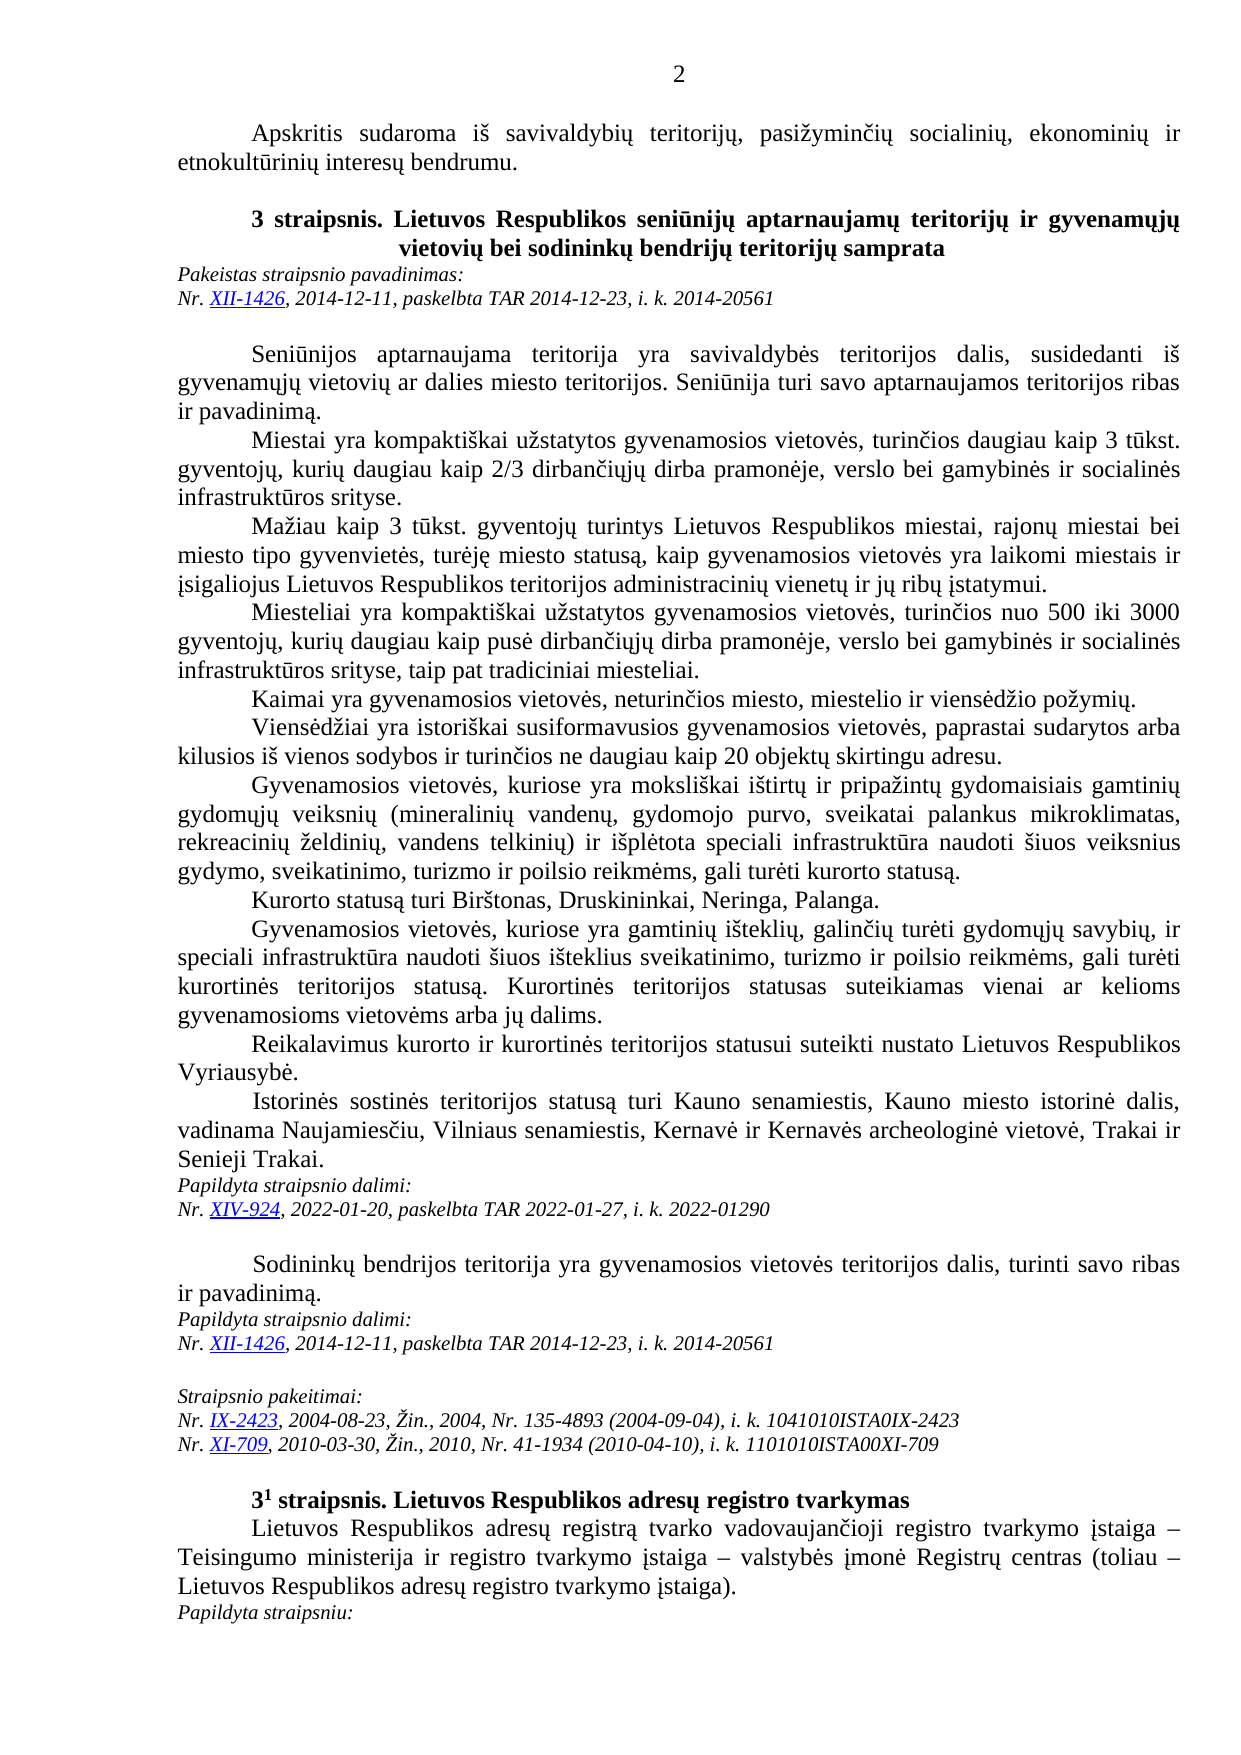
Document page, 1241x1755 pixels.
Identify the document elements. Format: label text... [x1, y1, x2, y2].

text Nr. XII-1426, 2014-12-11, paskelbta TAR 2014-12-23, i. k. 2014-20561 [177, 286, 1181, 310]
text Papildyta straipsniu: [177, 1600, 1181, 1624]
text Reikalavimus kurorto ir kurortinės teritorijos statusui suteikti nustato Lietuvos Respublikos Vyriausybė. [177, 1029, 1181, 1086]
text Straipsnio pakeitimai: [177, 1384, 1181, 1408]
text 3 straipsnis. Lietuvos Respublikos seniūnijų aptarnaujamų teritorijų ir gyvenamųjų vietovių bei sodininkų bendrijų teritorijų samprata [251, 204, 1181, 262]
text Kaimai yra gyvenamosios vietovės, neturinčios miesto, miestelio ir viensėdžio požymių. [177, 684, 1181, 712]
text Nr. XIV-924, 2022-01-20, paskelbta TAR 2022-01-27, i. k. 2022-01290 [177, 1197, 1181, 1221]
text Seniūnijos aptarnaujama teritorija yra savivaldybės teritorijos dalis, susidedanti iš gyvenamųjų vietovių ar dalies miesto teritorijos. Seniūnija turi savo aptarnaujamos teritorijos ribas ir pavadinimą. [177, 339, 1181, 425]
text Viensėdžiai yra istoriškai susiformavusios gyvenamosios vietovės, paprastai sudarytos arba kilusios iš vienos sodybos ir turinčios ne daugiau kaip 20 objektų skirtingu adresu. [177, 712, 1181, 770]
text Papildyta straipsnio dalimi: [177, 1172, 1181, 1197]
text Pakeistas straipsnio pavadinimas: [177, 262, 1181, 286]
text Papildyta straipsnio dalimi: [177, 1307, 1181, 1331]
text Gyvenamosios vietovės, kuriose yra gamtinių išteklių, galinčių turėti gydomųjų savybių, ir speciali infrastruktūra naudoti šiuos išteklius sveikatinimo, turizmo ir poilsio reikmėms, gali turėti kurortinės teritorijos statusą. Kurortinės teritorijos statusas suteikiamas vienai ar kelioms gyvenamosioms vietovėms arba jų dalims. [177, 914, 1181, 1029]
text Lietuvos Respublikos adresų registrą tvarko vadovaujančioji registro tvarkymo įstaiga – Teisingumo ministerija ir registro tvarkymo įstaiga – valstybės įmonė Registrų centras (toliau – Lietuvos Respublikos adresų registro tvarkymo įstaiga). [177, 1513, 1181, 1600]
text Apskritis sudaroma iš savivaldybių teritorijų, pasižyminčių socialinių, ekonominių ir etnokultūrinių interesų bendrumu. [177, 118, 1181, 176]
text Miesteliai yra kompaktiškai užstatytos gyvenamosios vietovės, turinčios nuo 500 iki 3000 gyventojų, kurių daugiau kaip pusė dirbančiųjų dirba pramonėje, verslo bei gamybinės ir socialinės infrastruktūros srityse, taip pat tradiciniai miesteliai. [177, 597, 1181, 684]
text Nr. XI-709, 2010-03-30, Žin., 2010, Nr. 41-1934 (2010-04-10), i. k. 1101010ISTA00XI-709 [177, 1432, 1181, 1456]
text Mažiau kaip 3 tūkst. gyventojų turintys Lietuvos Respublikos miestai, rajonų miestai bei miesto tipo gyvenvietės, turėję miesto statusą, kaip gyvenamosios vietovės yra laikomi miestais ir įsigaliojus Lietuvos Respublikos teritorijos administracinių vienetų ir jų ribų įstatymui. [177, 511, 1181, 597]
text 31 straipsnis. Lietuvos Respublikos adresų registro tvarkymas [177, 1485, 1181, 1513]
text Istorinės sostinės teritorijos statusą turi Kauno senamiestis, Kauno miesto istorinė dalis, vadinama Naujamiesčiu, Vilniaus senamiestis, Kernavė ir Kernavės archeologinė vietovė, Trakai ir Senieji Trakai. [177, 1086, 1181, 1172]
text Sodininkų bendrijos teritorija yra gyvenamosios vietovės teritorijos dalis, turinti savo ribas ir pavadinimą. [177, 1249, 1181, 1307]
text Nr. IX-2423, 2004-08-23, Žin., 2004, Nr. 135-4893 (2004-09-04), i. k. 1041010ISTA0IX-2423 [177, 1408, 1181, 1432]
text Gyvenamosios vietovės, kuriose yra moksliškai ištirtų ir pripažintų gydomaisiais gamtinių gydomųjų veiksnių (mineralinių vandenų, gydomojo purvo, sveikatai palankus mikroklimatas, rekreacinių želdinių, vandens telkinių) ir išplėtota speciali infrastruktūra naudoti šiuos veiksnius gydymo, sveikatinimo, turizmo ir poilsio reikmėms, gali turėti kurorto statusą. [177, 770, 1181, 885]
text Miestai yra kompaktiškai užstatytos gyvenamosios vietovės, turinčios daugiau kaip 3 tūkst. gyventojų, kurių daugiau kaip 2/3 dirbančiųjų dirba pramonėje, verslo bei gamybinės ir socialinės infrastruktūros srityse. [177, 425, 1181, 511]
text Nr. XII-1426, 2014-12-11, paskelbta TAR 2014-12-23, i. k. 2014-20561 [177, 1331, 1181, 1355]
text Kurorto statusą turi Birštonas, Druskininkai, Neringa, Palanga. [177, 885, 1181, 914]
